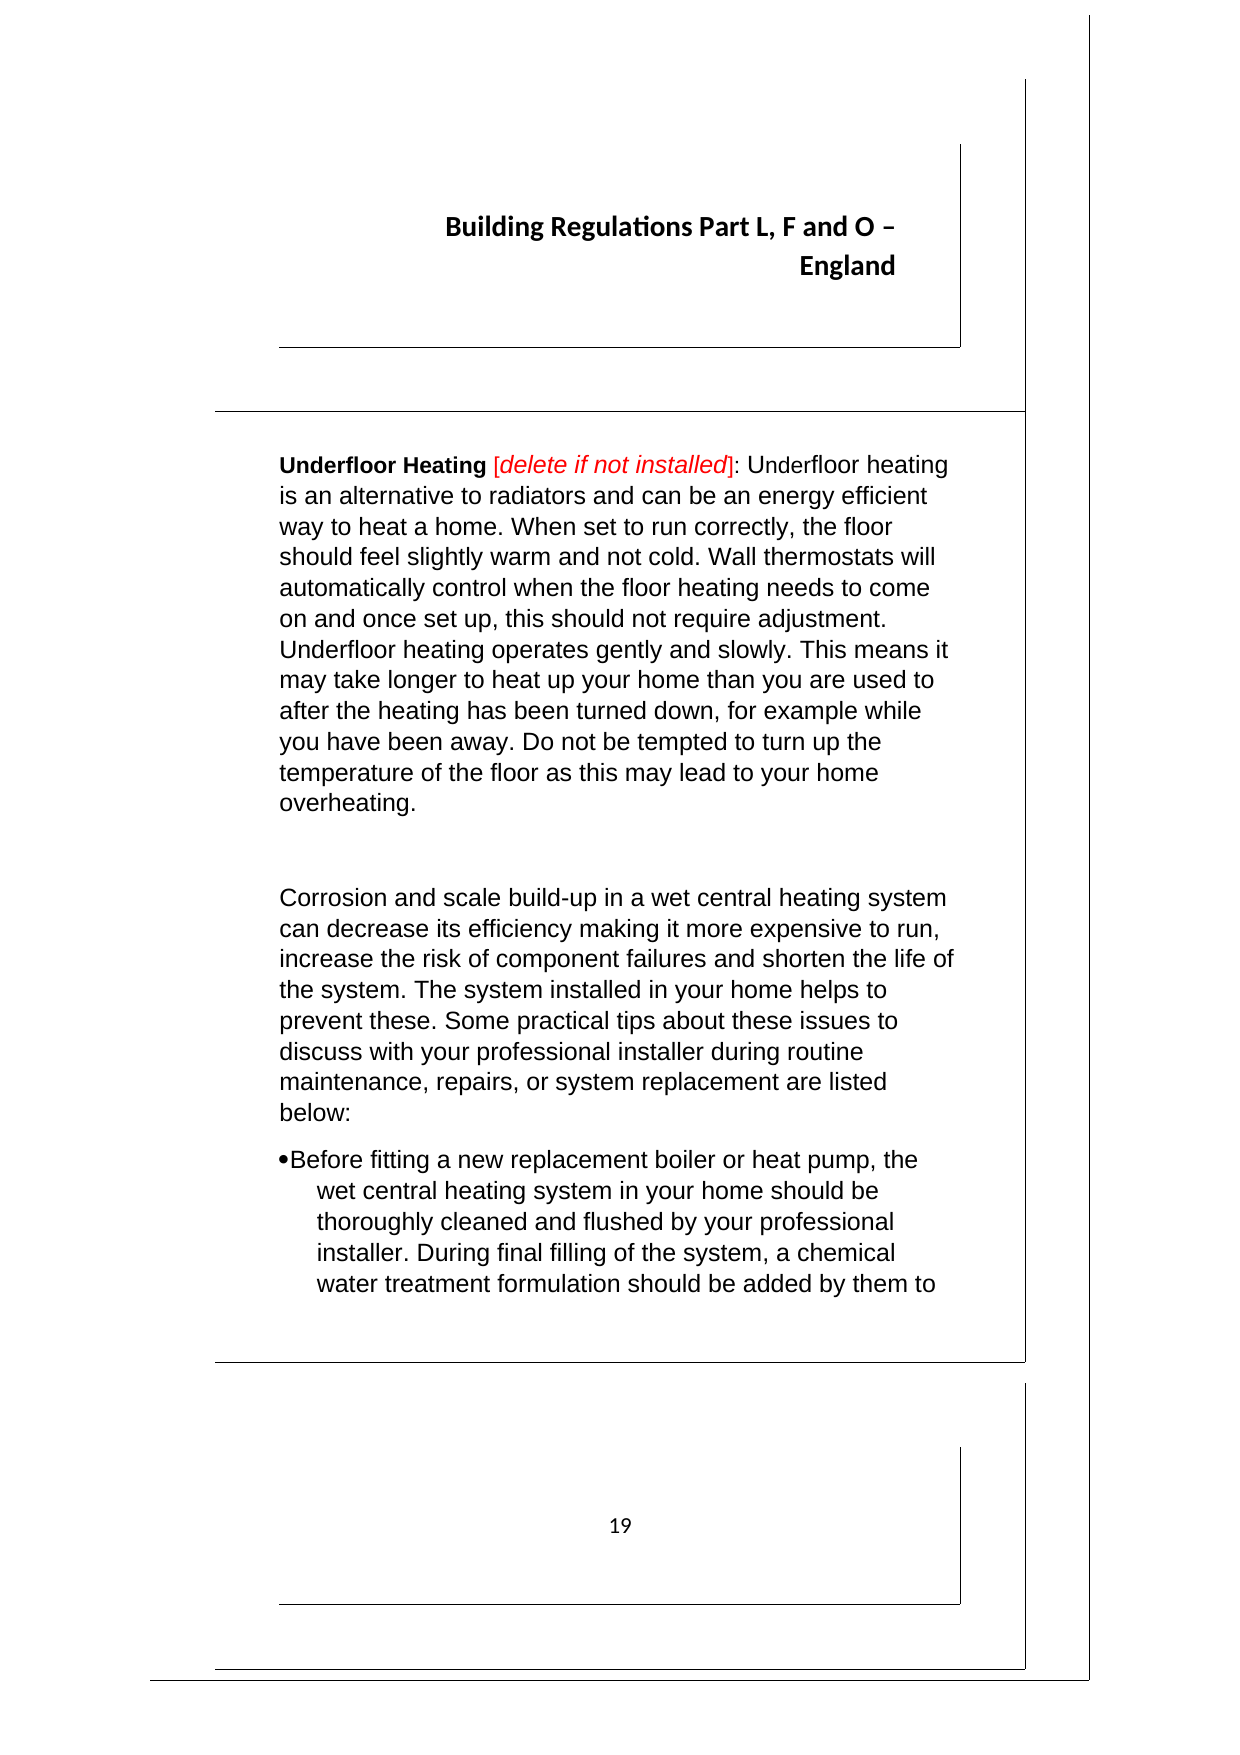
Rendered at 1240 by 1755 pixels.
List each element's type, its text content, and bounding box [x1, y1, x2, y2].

list Before fitting a new replacement boiler or heat pump, the wet central heating system in your home should be thoroughly cleaned and ﬂushed by your professional installer. During ﬁnal ﬁlling of the system, a chemical water treatment formulation should be added by them to control corrosion and the formation of scale and sludge in the heating system pipework. Your installer should also refer to the boiler or heat pump manufacturer’s instructions for appropriate treatment products and special requirements for individual models. [214, 1081, 1025, 1362]
text Corrosion and scale build-up in a wet central heating system can decrease its efficiency making it more expensive to run, increase the risk of component failures and shorten the life of the system. The system installed in your home helps to prevent these. Some practical tips about these issues to discuss with your professional installer during routine maintenance, repairs, or system replacement are listed below: [214, 818, 1025, 1081]
text Underfloor Heating [delete if not installed]: Underfloor heating is an alternative to radiators and can be an energy efficient way to heat a home. When set to run correctly, the floor should feel slightly warm and not cold. Wall thermostats will automatically control when the floor heating needs to come on and once set up, this should not require adjustment. Underfloor heating operates gently and slowly. This means it may take longer to heat up your home than you are used to after the heating has been turned down, for example while you have been away. Do not be tempted to turn up the temperature of the floor as this may lead to your home overheating. [214, 386, 1025, 817]
